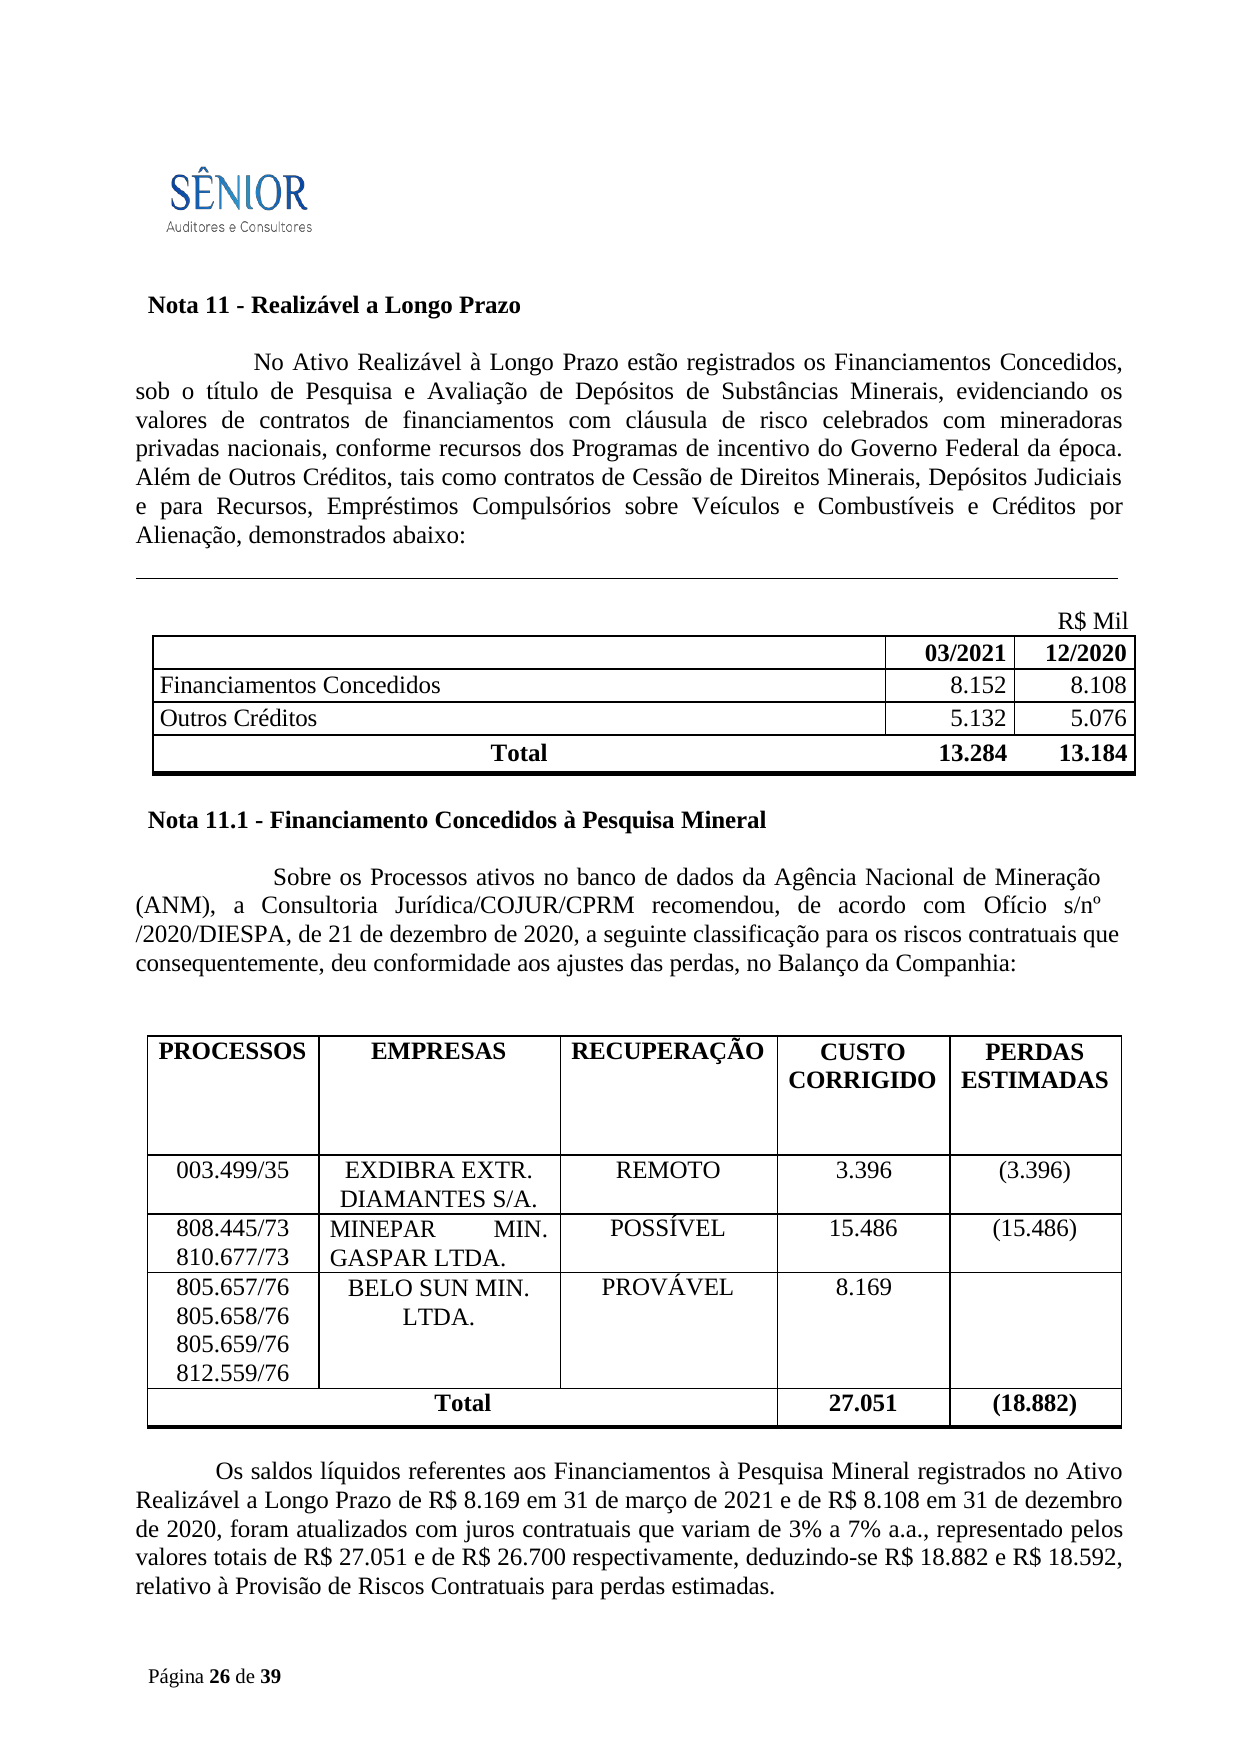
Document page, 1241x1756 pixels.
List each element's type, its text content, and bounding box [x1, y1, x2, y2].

table_header 12/2020 [1015, 637, 1134, 668]
table_cell (18.882) [951, 1389, 1121, 1425]
text /2020/DIESPA, de 21 de dezembro de 2020, a seguinte classificação para os riscos contratuais que consequentemente, deu conformidade aos ajustes das perdas, no Balanço da Companhia: [135, 919, 1123, 977]
table_cell MINEPAR MIN. GASPAR LTDA. [320, 1215, 560, 1271]
table_header [154, 637, 885, 668]
subtitle Nota 11 - Realizável a Longo Prazo [148, 290, 1147, 319]
table_cell 5.076 [1015, 703, 1134, 734]
table_cell 8.108 [1015, 670, 1134, 701]
table_cell 808.445/73 810.677/73 [148, 1215, 318, 1271]
table_cell REMOTO [561, 1156, 777, 1213]
table_cell Outros Créditos [154, 703, 885, 734]
table_cell 13.284 [885, 736, 1014, 771]
text Sobre os Processos ativos no banco de dados da Agência Nacional de Mineração (ANM), a Consultoria Jurídica/COJUR/CPRM recomendou, de acordo com Ofício s/nº [135, 862, 1123, 919]
table_cell Financiamentos Concedidos [154, 670, 885, 701]
table_cell POSSÍVEL [561, 1215, 777, 1271]
table_cell 15.486 [778, 1215, 949, 1271]
table_cell 805.657/76 805.658/76 805.659/76 812.559/76 [148, 1273, 318, 1387]
table_cell 8.152 [886, 670, 1014, 701]
table_cell [951, 1273, 1121, 1387]
table_cell BELO SUN MIN. LTDA. [320, 1273, 560, 1387]
subtitle Nota 11.1 - Financiamento Concedidos à Pesquisa Mineral [148, 805, 1147, 833]
table_header PROCESSOS [148, 1037, 318, 1154]
table_header RECUPERAÇÃO [561, 1037, 777, 1154]
table_cell 5.132 [886, 703, 1014, 734]
table_header 03/2021 [886, 637, 1014, 668]
text No Ativo Realizável à Longo Prazo estão registrados os Financiamentos Concedidos, sob o título de Pesquisa e Avaliação de Depósitos de Substâncias Minerais, evidenciando os valores de contratos de financiamentos com cláusula de risco celebrados com mineradoras privadas nacionais, conforme recursos dos Programas de incentivo do Governo Federal da época. Além de Outros Créditos, tais como contratos de Cessão de Direitos Minerais, Depósitos Judiciais e para Recursos, Empréstimos Compulsórios sobre Veículos e Combustíveis e Créditos por Alienação, demonstrados abaixo: [135, 347, 1123, 548]
table_cell (15.486) [951, 1215, 1121, 1271]
table_cell 13.184 [1014, 736, 1134, 771]
text Os saldos líquidos referentes aos Financiamentos à Pesquisa Mineral registrados no Ativo Realizável a Longo Prazo de R$ 8.169 em 31 de março de 2021 e de R$ 8.108 em 31 de dezembro de 2020, foram atualizados com juros contratuais que variam de 3% a 7% a.a., representado pelos valores totais de R$ 27.051 e de R$ 26.700 respectivamente, deduzindo-se R$ 18.882 e R$ 18.592, relativo à Provisão de Riscos Contratuais para perdas estimadas. [135, 1456, 1123, 1600]
table_cell 8.169 [778, 1273, 949, 1387]
table_cell PROVÁVEL [561, 1273, 777, 1387]
table_cell 003.499/35 [148, 1156, 318, 1213]
table_header CUSTO CORRIGIDO [778, 1037, 949, 1154]
table_cell 27.051 [778, 1389, 949, 1425]
table_cell Total [148, 1389, 777, 1425]
table_cell EXDIBRA EXTR. DIAMANTES S/A. [320, 1156, 560, 1213]
table_header PERDAS ESTIMADAS [951, 1037, 1121, 1154]
table_cell Total [154, 736, 885, 771]
text R$ Mil [135, 606, 1129, 635]
table_cell 3.396 [778, 1156, 949, 1213]
table_cell (3.396) [951, 1156, 1121, 1213]
table_header EMPRESAS [320, 1037, 560, 1154]
